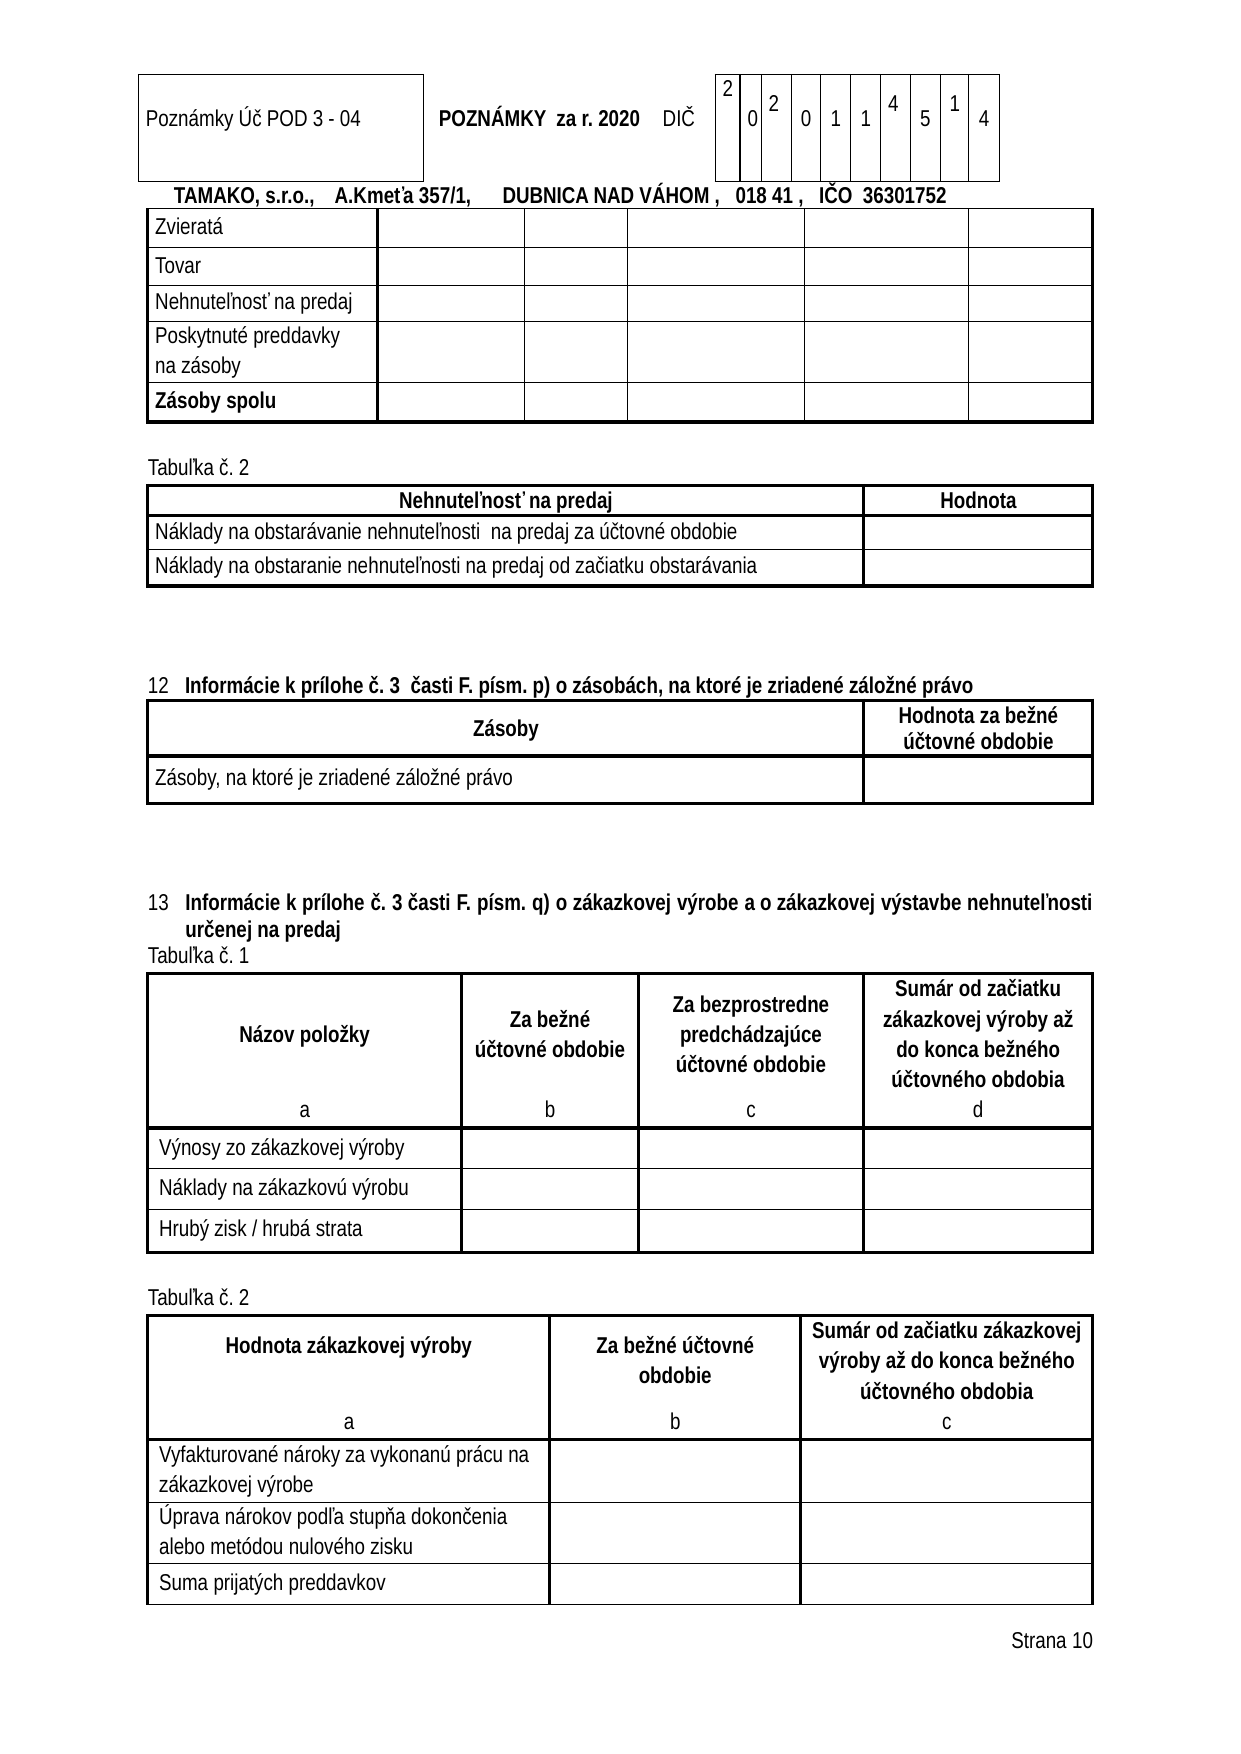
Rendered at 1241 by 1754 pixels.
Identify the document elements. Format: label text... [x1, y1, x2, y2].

table_cell [525, 209, 627, 247]
table_cell [379, 286, 524, 321]
text Tabuľka č. 2 [148, 454, 1093, 480]
table_cell [640, 1130, 862, 1168]
table_cell Tovar [149, 248, 376, 285]
table_cell [805, 322, 968, 382]
table_header Sumár od začiatku zákazkovej výroby až do konca bežného účtovného obdobia [802, 1317, 1091, 1408]
table_cell [802, 1564, 1091, 1604]
table_header Hodnota [865, 487, 1091, 513]
table_cell [463, 1210, 637, 1251]
table_header Za bezprostredne predchádzajúce účtovné obdobie [640, 975, 862, 1096]
table_cell [865, 517, 1091, 549]
table_cell [628, 383, 804, 420]
table_cell Suma prijatých preddavkov [149, 1564, 548, 1604]
table_cell [628, 209, 804, 247]
table_cell Vyfakturované nároky za vykonanú prácu na zákazkovej výrobe [149, 1441, 548, 1502]
table_header Názov položky [149, 975, 460, 1096]
table_cell a [149, 1096, 460, 1126]
text Tabuľka č. 2 [148, 1284, 1093, 1310]
table_header Sumár od začiatku zákazkovej výroby až do konca bežného účtovného obdobia [865, 975, 1091, 1096]
table_cell [805, 383, 968, 420]
table_cell Úprava nárokov podľa stupňa dokončenia alebo metódou nulového zisku [149, 1503, 548, 1563]
table_cell [865, 550, 1091, 584]
table_cell Zásoby spolu [149, 383, 376, 420]
table_cell Náklady na zákazkovú výrobu [149, 1169, 460, 1209]
table_cell Náklady na obstaranie nehnuteľnosti na predaj od začiatku obstarávania [149, 550, 862, 584]
table_cell [969, 286, 1091, 321]
table_cell [551, 1441, 799, 1502]
table_cell [379, 209, 524, 247]
table_cell [802, 1441, 1091, 1502]
title Informácie k prílohe č. 3 časti F. písm. q) o zákazkovej výrobe a o zákazkovej výstavbe nehnuteľnosti určenej na predaj [148, 889, 1093, 942]
table_cell b [463, 1096, 637, 1126]
table_cell [969, 209, 1091, 247]
table_cell Zásoby, na ktoré je zriadené záložné právo [149, 758, 862, 802]
table_cell [969, 383, 1091, 420]
table_cell d [865, 1096, 1091, 1126]
table_cell [805, 209, 968, 247]
table_cell [628, 286, 804, 321]
table_cell [865, 758, 1091, 802]
table_cell Výnosy zo zákazkovej výroby [149, 1130, 460, 1168]
table_cell [640, 1210, 862, 1251]
table_cell b [551, 1408, 799, 1438]
table_header Zásoby [149, 702, 862, 754]
table_cell a [149, 1408, 548, 1438]
text Tabuľka č. 1 [148, 942, 1093, 968]
table_cell [805, 248, 968, 285]
table_cell [379, 383, 524, 420]
table_header Nehnuteľnosť na predaj [149, 487, 862, 513]
table_cell [551, 1503, 799, 1563]
table_header Za bežné účtovné obdobie [551, 1317, 799, 1408]
table_cell [525, 383, 627, 420]
table_cell [865, 1210, 1091, 1251]
table_cell [379, 248, 524, 285]
table_cell Poskytnuté preddavky na zásoby [149, 322, 376, 382]
table_cell c [802, 1408, 1091, 1438]
table_cell [865, 1169, 1091, 1209]
table_cell [628, 322, 804, 382]
table_cell Hrubý zisk / hrubá strata [149, 1210, 460, 1251]
table_cell [802, 1503, 1091, 1563]
table_cell [525, 286, 627, 321]
table_header Hodnota zákazkovej výroby [149, 1317, 548, 1408]
table_cell Nehnuteľnosť na predaj [149, 286, 376, 321]
table_header Hodnota za bežné účtovné obdobie [865, 702, 1091, 754]
table_cell [969, 322, 1091, 382]
table_header Za bežné účtovné obdobie [463, 975, 637, 1096]
table_cell [525, 322, 627, 382]
table_cell [865, 1130, 1091, 1168]
table_cell [805, 286, 968, 321]
table_cell Náklady na obstarávanie nehnuteľnosti na predaj za účtovné obdobie [149, 517, 862, 549]
table_cell [463, 1169, 637, 1209]
table_cell Zvieratá [149, 209, 376, 247]
table_cell [379, 322, 524, 382]
table_cell [969, 248, 1091, 285]
table_cell c [640, 1096, 862, 1126]
table_cell [551, 1564, 799, 1604]
table_cell [463, 1130, 637, 1168]
table_cell [628, 248, 804, 285]
title Informácie k prílohe č. 3 časti F. písm. p) o zásobách, na ktoré je zriadené záložné právo [148, 672, 1093, 698]
table_cell [525, 248, 627, 285]
table_cell [640, 1169, 862, 1209]
